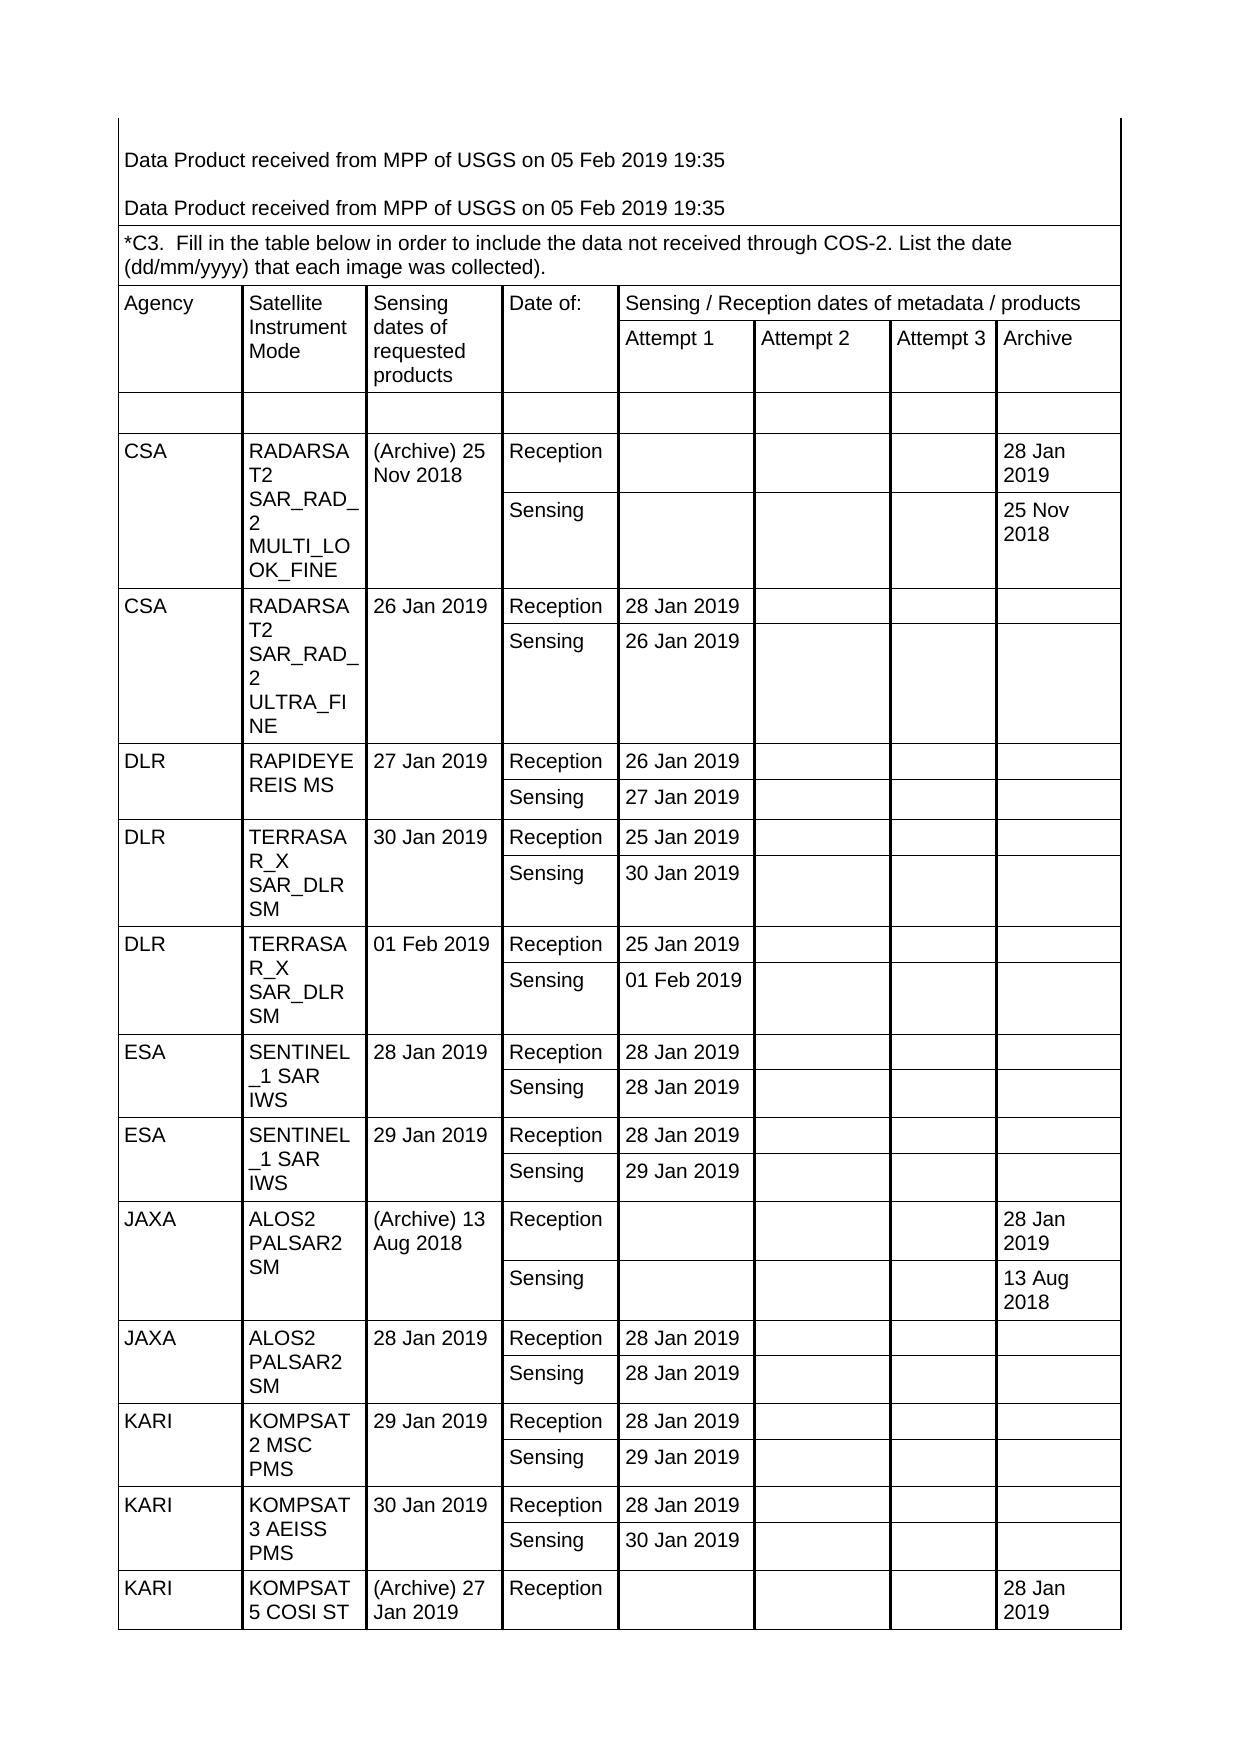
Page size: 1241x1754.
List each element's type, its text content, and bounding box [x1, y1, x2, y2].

table_cell Reception [504, 1321, 617, 1355]
table_cell Reception [504, 1035, 617, 1069]
table_cell KARI [119, 1571, 241, 1629]
table_cell [998, 856, 1120, 926]
table_cell Satellite Instrument Mode [244, 286, 365, 392]
table_cell 28 Jan 2019 [620, 1118, 753, 1153]
table_cell [756, 434, 889, 492]
table_cell 28 Jan 2019 [368, 1035, 501, 1117]
table_cell [892, 1523, 995, 1570]
table_cell [892, 1321, 995, 1355]
table_cell [756, 744, 889, 779]
table_cell [998, 820, 1120, 855]
table_cell [892, 589, 995, 623]
table_cell [892, 1356, 995, 1403]
table_cell [892, 1571, 995, 1629]
table_cell 01 Feb 2019 [368, 927, 501, 1034]
table_cell RADARSAT2 SAR_RAD_2 MULTI_LOOK_FINE [244, 434, 365, 588]
table_cell [892, 393, 995, 433]
table_cell (Archive) 13 Aug 2018 [368, 1202, 501, 1320]
table_cell SENTINEL_1 SAR IWS [244, 1035, 365, 1117]
table_cell DLR [119, 927, 241, 1034]
table_cell [756, 393, 889, 433]
table_cell [756, 1035, 889, 1069]
table_cell [892, 434, 995, 492]
table_cell KARI [119, 1404, 241, 1486]
table_cell [756, 1404, 889, 1439]
table_cell KOMPSAT2 MSC PMS [244, 1404, 365, 1486]
table_cell [998, 589, 1120, 623]
table_cell [756, 1202, 889, 1260]
table_cell [756, 1356, 889, 1403]
table_cell [892, 744, 995, 779]
table_cell [998, 927, 1120, 962]
table_cell [892, 1404, 995, 1439]
table_cell [620, 434, 753, 492]
table_cell [756, 1070, 889, 1117]
table_cell (Archive) 27 Jan 2019 [368, 1571, 501, 1629]
table_cell Agency [119, 286, 241, 392]
table_cell ALOS2 PALSAR2 SM [244, 1321, 365, 1403]
table_cell Sensing [504, 624, 617, 743]
table_cell [756, 1154, 889, 1201]
table_cell [756, 927, 889, 962]
table_cell [998, 1404, 1120, 1439]
table_cell 25 Jan 2019 [620, 820, 753, 855]
table_cell [504, 393, 617, 433]
table_cell [756, 624, 889, 743]
table_cell [756, 493, 889, 588]
table_cell Sensing [504, 1070, 617, 1117]
table_cell [998, 1487, 1120, 1522]
table_cell [892, 1118, 995, 1153]
table_cell [756, 1321, 889, 1355]
table_cell [756, 963, 889, 1034]
table_cell [892, 1154, 995, 1201]
table_cell [998, 1440, 1120, 1486]
table_cell 29 Jan 2019 [620, 1154, 753, 1201]
table_cell [756, 1487, 889, 1522]
table_cell 26 Jan 2019 [620, 744, 753, 779]
table_cell [998, 1154, 1120, 1201]
table_cell [892, 780, 995, 819]
table_cell 29 Jan 2019 [368, 1118, 501, 1201]
table_cell Reception [504, 1202, 617, 1260]
table_cell [998, 1356, 1120, 1403]
table_cell 27 Jan 2019 [368, 744, 501, 819]
table_cell [756, 780, 889, 819]
table_cell DLR [119, 820, 241, 926]
table_cell 30 Jan 2019 [620, 1523, 753, 1570]
table_cell [892, 1202, 995, 1260]
table_cell 28 Jan 2019 [998, 1202, 1120, 1260]
table_cell [620, 493, 753, 588]
table_cell 28 Jan 2019 [620, 1487, 753, 1522]
table_cell 29 Jan 2019 [368, 1404, 501, 1486]
table_cell [998, 1118, 1120, 1153]
table_cell [756, 820, 889, 855]
table_cell 28 Jan 2019 [620, 589, 753, 623]
table_cell 30 Jan 2019 [368, 820, 501, 926]
table_cell [892, 820, 995, 855]
table_cell [892, 856, 995, 926]
table_cell [892, 493, 995, 588]
table_cell [244, 393, 365, 433]
table_cell [998, 624, 1120, 743]
table_cell 28 Jan 2019 [620, 1356, 753, 1403]
table_cell CSA [119, 434, 241, 588]
table_cell [998, 1321, 1120, 1355]
table_cell Reception [504, 1487, 617, 1522]
table_cell RADARSAT2 SAR_RAD_2 ULTRA_FINE [244, 589, 365, 743]
table_cell 30 Jan 2019 [368, 1487, 501, 1570]
table_cell 01 Feb 2019 [620, 963, 753, 1034]
table_cell Reception [504, 820, 617, 855]
table_cell [998, 1070, 1120, 1117]
table_cell 28 Jan 2019 [368, 1321, 501, 1403]
table_cell Archive [998, 321, 1120, 392]
table_cell 28 Jan 2019 [620, 1321, 753, 1355]
table_cell Date of: [504, 286, 617, 392]
table_cell [119, 393, 241, 433]
table_cell 28 Jan 2019 [620, 1404, 753, 1439]
table_cell 13 Aug 2018 [998, 1261, 1120, 1320]
table_cell [756, 1440, 889, 1486]
table_cell DLR [119, 744, 241, 819]
table_cell 28 Jan 2019 [998, 434, 1120, 492]
table_cell Sensing [504, 493, 617, 588]
table_cell [892, 624, 995, 743]
table_cell 25 Jan 2019 [620, 927, 753, 962]
table_cell ALOS2 PALSAR2 SM [244, 1202, 365, 1320]
table_cell Sensing [504, 963, 617, 1034]
table_cell Sensing [504, 1440, 617, 1486]
table_cell KARI [119, 1487, 241, 1570]
table_cell [892, 1440, 995, 1486]
table_cell 28 Jan 2019 [620, 1035, 753, 1069]
table_cell [756, 1523, 889, 1570]
table_cell [892, 1035, 995, 1069]
table_cell [998, 963, 1120, 1034]
table_cell ESA [119, 1118, 241, 1201]
table_cell Reception [504, 1571, 617, 1629]
table_cell [892, 1261, 995, 1320]
table_cell [756, 1261, 889, 1320]
table_cell [892, 963, 995, 1034]
table_cell Data Product received from MPP of USGS on 05 Feb 2019 19:35 Data Product received from MPP of USGS on 05 Feb 2019 19:35 [119, 118, 1120, 225]
table_cell [368, 393, 501, 433]
table_cell [756, 856, 889, 926]
table_cell [998, 1523, 1120, 1570]
table_cell [620, 393, 753, 433]
table_cell 29 Jan 2019 [620, 1440, 753, 1486]
table_cell KOMPSAT5 COSI ST [244, 1571, 365, 1629]
table_cell [892, 1070, 995, 1117]
table_cell Reception [504, 434, 617, 492]
table_cell TERRASAR_X SAR_DLR SM [244, 820, 365, 926]
table_cell [998, 1035, 1120, 1069]
table_cell [998, 744, 1120, 779]
table_cell KOMPSAT3 AEISS PMS [244, 1487, 365, 1570]
table_cell 26 Jan 2019 [620, 624, 753, 743]
table_cell 28 Jan 2019 [998, 1571, 1120, 1629]
table_cell Sensing [504, 1356, 617, 1403]
table_cell [756, 1571, 889, 1629]
table_cell Sensing [504, 1261, 617, 1320]
table_cell CSA [119, 589, 241, 743]
table_cell [892, 1487, 995, 1522]
table_cell *C3. Fill in the table below in order to include the data not received through COS-2. List the date (dd/mm/yyyy) that each image was collected). [119, 226, 1120, 285]
table_cell Sensing [504, 780, 617, 819]
table_cell Attempt 1 [620, 321, 753, 392]
table_cell Sensing [504, 1523, 617, 1570]
table_cell [620, 1261, 753, 1320]
table_cell Reception [504, 589, 617, 623]
table_cell [620, 1202, 753, 1260]
table_cell RAPIDEYE REIS MS [244, 744, 365, 819]
table_cell Attempt 2 [756, 321, 889, 392]
table_cell [892, 927, 995, 962]
table_cell 25 Nov 2018 [998, 493, 1120, 588]
table_cell 30 Jan 2019 [620, 856, 753, 926]
table_cell (Archive) 25 Nov 2018 [368, 434, 501, 588]
table_cell Sensing dates of requested products [368, 286, 501, 392]
table_cell SENTINEL_1 SAR IWS [244, 1118, 365, 1201]
table_cell [998, 393, 1120, 433]
table_cell Attempt 3 [892, 321, 995, 392]
table_cell [998, 780, 1120, 819]
table_cell Reception [504, 744, 617, 779]
table_cell 27 Jan 2019 [620, 780, 753, 819]
table_cell [620, 1571, 753, 1629]
table_cell Sensing [504, 1154, 617, 1201]
table_cell JAXA [119, 1321, 241, 1403]
table_cell [756, 1118, 889, 1153]
table_cell 28 Jan 2019 [620, 1070, 753, 1117]
table_cell Sensing [504, 856, 617, 926]
table_cell TERRASAR_X SAR_DLR SM [244, 927, 365, 1034]
table_cell Sensing / Reception dates of metadata / products [620, 286, 1120, 320]
table_cell Reception [504, 927, 617, 962]
table_cell 26 Jan 2019 [368, 589, 501, 743]
table_cell Reception [504, 1118, 617, 1153]
table_cell Reception [504, 1404, 617, 1439]
table_cell ESA [119, 1035, 241, 1117]
table_cell JAXA [119, 1202, 241, 1320]
table_cell [756, 589, 889, 623]
